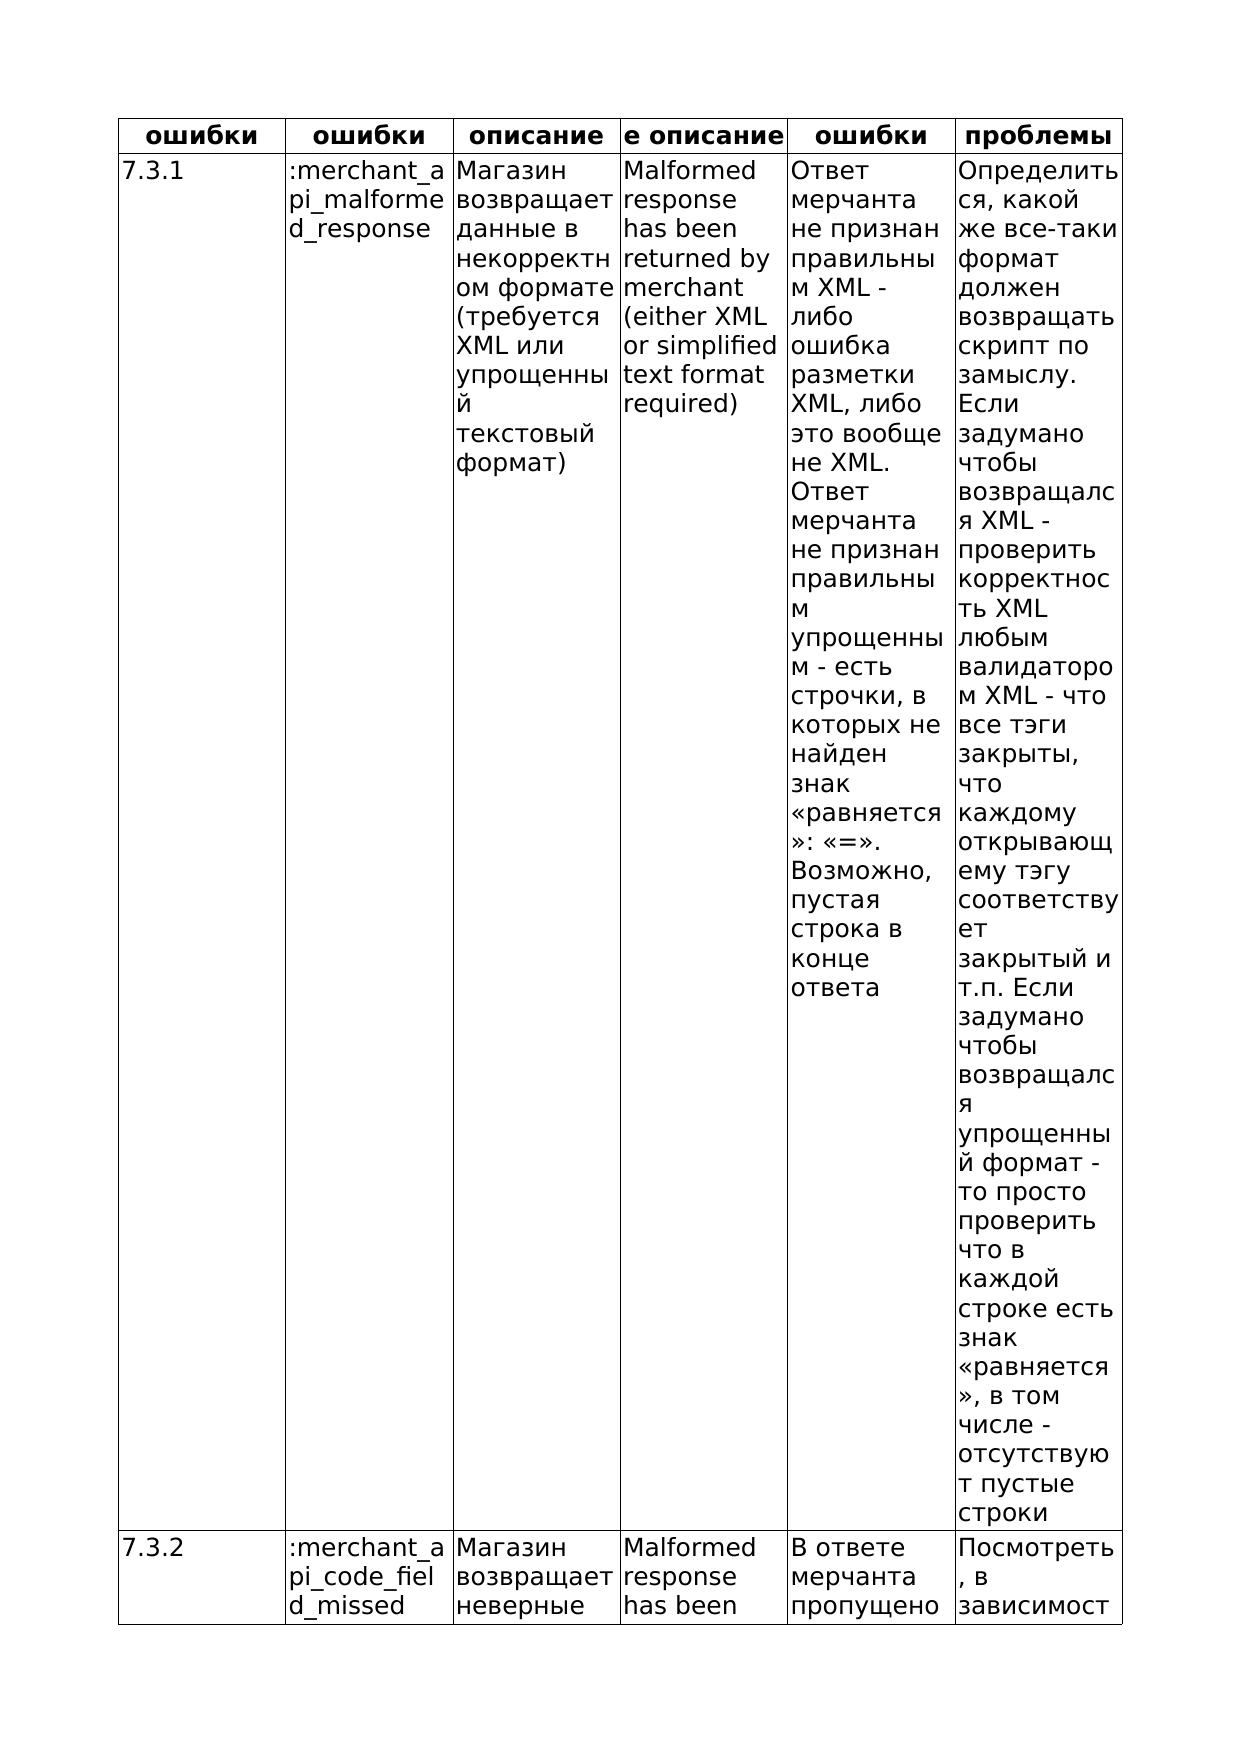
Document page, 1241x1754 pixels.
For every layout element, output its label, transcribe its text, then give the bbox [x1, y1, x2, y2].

table_header е описание [621, 119, 787, 153]
table_cell Определиться, какой же все-таки формат должен возвращать скрипт по замыслу. Если задумано чтобы возвращался XML - проверить корректность XML любым валидатором XML - что все тэги закрыты, что каждому открывающему тэгу соответствует закрытый и т.п. Если задумано чтобы возвращался упрощенный формат - то просто проверить что в каждой строке есть знак «равняется», в том числе - отсутствуют пустые строки [956, 154, 1122, 1530]
table_cell Магазин возвращает данные в некорректном формате (требуется XML или упрощенный текстовый формат) [454, 154, 620, 1530]
table_header ошибки [788, 119, 955, 153]
table_cell В ответе мерчанта пропущено [788, 1531, 955, 1623]
table_header ошибки [119, 119, 285, 153]
table_header ошибки [286, 119, 453, 153]
table_cell 7.3.2 [119, 1531, 285, 1623]
table_cell Ответ мерчанта не признан правильным XML - либо ошибка разметки XML, либо это вообще не XML. Ответ мерчанта не признан правильным упрощенным - есть строчки, в которых не найден знак «равняется»: «=». Возможно, пустая строка в конце ответа [788, 154, 955, 1530]
table_header описание [454, 119, 620, 153]
table_cell Malformed response has been [621, 1531, 787, 1623]
table_cell Malformed response has been returned by merchant (either XML or simplified text format required) [621, 154, 787, 1530]
table_cell :merchant_api_code_field_missed [286, 1531, 453, 1623]
table_header проблемы [956, 119, 1122, 153]
table_cell Магазин возвращает неверные [454, 1531, 620, 1623]
table_cell :merchant_api_malformed_response [286, 154, 453, 1530]
table_cell Посмотреть, в зависимост [956, 1531, 1122, 1623]
table_cell 7.3.1 [119, 154, 285, 1530]
